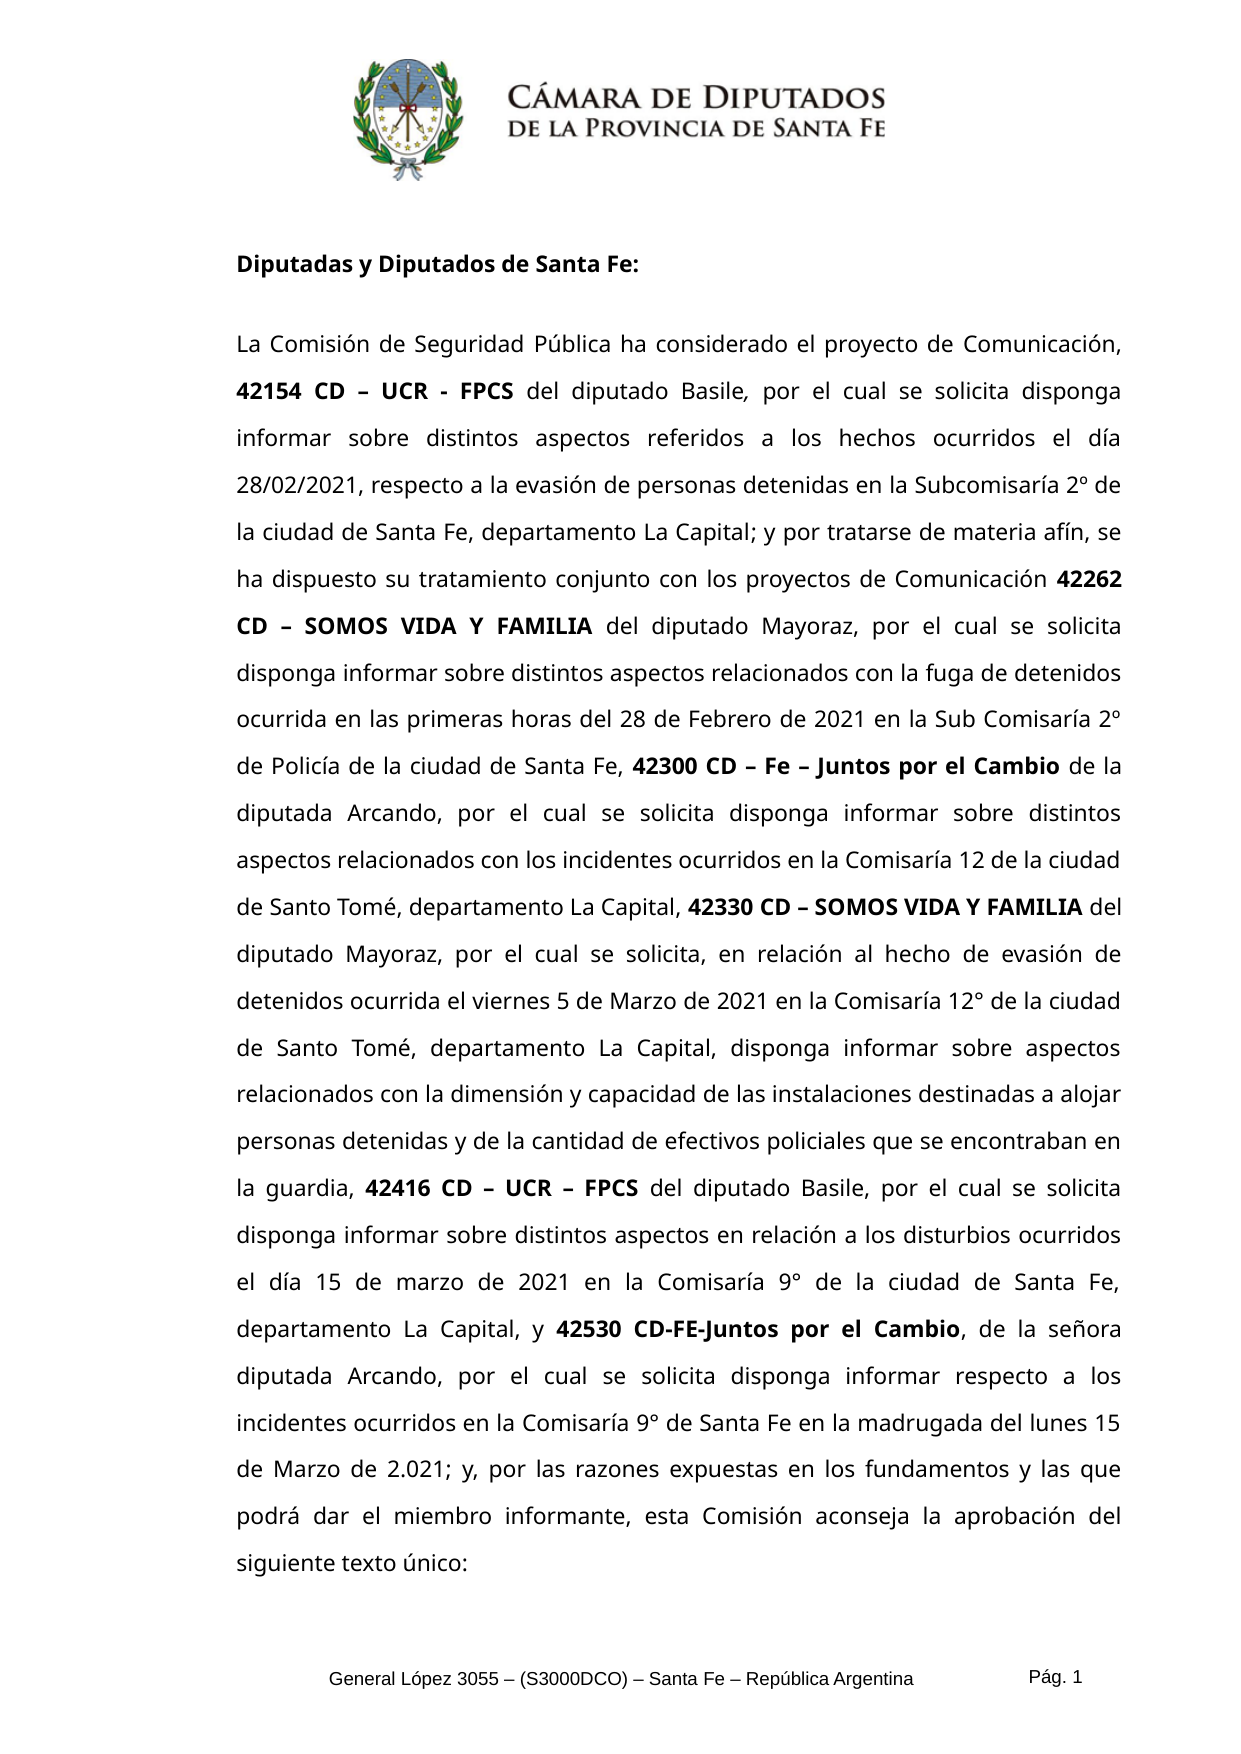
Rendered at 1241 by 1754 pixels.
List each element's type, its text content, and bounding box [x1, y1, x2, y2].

text La Comisión de Seguridad Pública ha considerado el proyecto de Comunicación, 42154 CD – UCR - FPCS del diputado Basile, por el cual se solicita disponga informar sobre distintos aspectos referidos a los hechos ocurridos el día 28/02/2021, respecto a la evasión de personas detenidas en la Subcomisaría 2º de la ciudad de Santa Fe, departamento La Capital; y por tratarse de materia afín, se ha dispuesto su tratamiento conjunto con los proyectos de Comunicación 42262 CD – SOMOS VIDA Y FAMILIA del diputado Mayoraz, por el cual se solicita disponga informar sobre distintos aspectos relacionados con la fuga de detenidos ocurrida en las primeras horas del 28 de Febrero de 2021 en la Sub Comisaría 2º de Policía de la ciudad de Santa Fe, 42300 CD – Fe – Juntos por el Cambio de la diputada Arcando, por el cual se solicita disponga informar sobre distintos aspectos relacionados con los incidentes ocurridos en la Comisaría 12 de la ciudad de Santo Tomé, departamento La Capital, 42330 CD – SOMOS VIDA Y FAMILIA del diputado Mayoraz, por el cual se solicita, en relación al hecho de evasión de detenidos ocurrida el viernes 5 de Marzo de 2021 en la Comisaría 12° de la ciudad de Santo Tomé, departamento La Capital, disponga informar sobre aspectos relacionados con la dimensión y capacidad de las instalaciones destinadas a alojar personas detenidas y de la cantidad de efectivos policiales que se encontraban en la guardia, 42416 CD – UCR – FPCS del diputado Basile, por el cual se solicita disponga informar sobre distintos aspectos en relación a los disturbios ocurridos el día 15 de marzo de 2021 en la Comisaría 9° de la ciudad de Santa Fe, departamento La Capital, y 42530 CD-FE-Juntos por el Cambio, de la señora diputada Arcando, por el cual se solicita disponga informar respecto a los incidentes ocurridos en la Comisaría 9° de Santa Fe en la madrugada del lunes 15 de Marzo de 2.021; y, por las razones expuestas en los fundamentos y las que podrá dar el miembro informante, esta Comisión aconseja la aprobación del siguiente texto único: [236, 328, 1122, 1578]
text Diputadas y Diputados de Santa Fe: [236, 248, 1122, 279]
